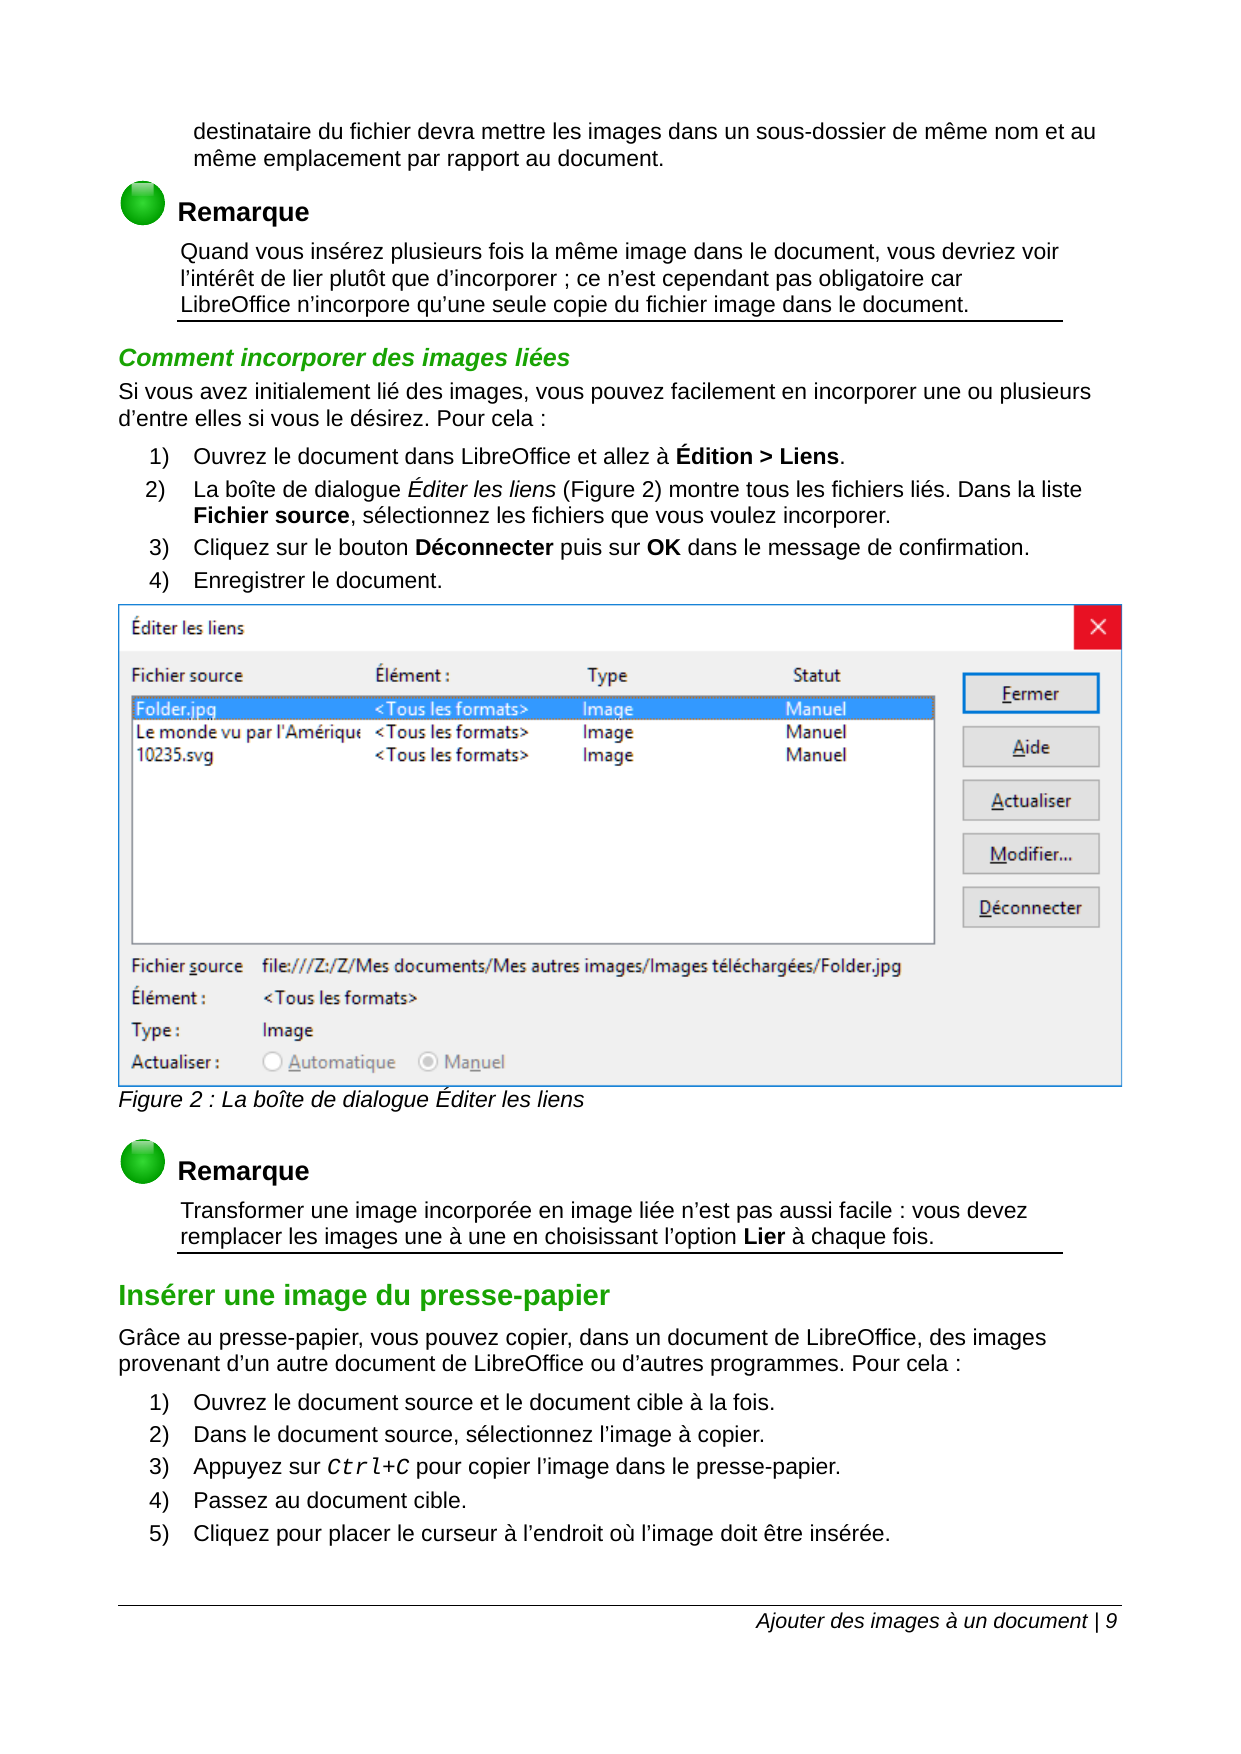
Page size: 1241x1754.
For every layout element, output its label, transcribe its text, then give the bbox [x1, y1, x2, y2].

subtitle Comment incorporer des images liées [118, 343, 1122, 372]
list Passez au document cible. [169, 1487, 1122, 1514]
list Ouvrez le document source et le document cible à la fois. [169, 1389, 1122, 1415]
text Transformer une image incorporée en image liée n’est pas aussi facile : vous devez remplacer les images une à une en choisissant l’option Lier à chaque fois. [177, 1194, 1063, 1252]
picture [118, 604, 1123, 1087]
text Grâce au presse-papier, vous pouvez copier, dans un document de LibreOffice, des images provenant d’un autre document de LibreOffice ou d’autres programmes. Pour cela : [118, 1323, 1122, 1376]
text Quand vous insérez plusieurs fois la même image dans le document, vous devriez voir l’intérêt de lier plutôt que d’incorporer ; ce n’est cependant pas obligatoire car LibreOffice n’incorpore qu’une seule copie du fichier image dans le document. [177, 235, 1063, 320]
list Cliquez pour placer le curseur à l’endroit où l’image doit être insérée. [169, 1520, 1122, 1546]
subtitle Insérer une image du presse-papier [118, 1278, 1122, 1312]
list destinataire du fichier devra mettre les images dans un sous-dossier de même nom et au même emplacement par rapport au document. [156, 118, 1122, 171]
text Figure 2 : La boîte de dialogue Éditer les liens [118, 1087, 1122, 1112]
text Si vous avez initialement lié des images, vous pouvez facilement en incorporer une ou plusieurs d’entre elles si vous le désirez. Pour cela : [118, 378, 1122, 431]
subtitle Remarque [118, 178, 1122, 228]
list La boîte de dialogue Éditer les liens (Figure 2) montre tous les fichiers liés. Dans la liste Fichier source, sélectionnez les fichiers que vous voulez incorporer. [165, 476, 1122, 528]
list Ouvrez le document dans LibreOffice et allez à Édition > Liens. [169, 443, 1122, 470]
subtitle Remarque [118, 1137, 1122, 1186]
list Dans le document source, sélectionnez l’image à copier. [169, 1421, 1122, 1447]
list Enregistrer le document. [169, 567, 1122, 593]
list Cliquez sur le bouton Déconnecter puis sur OK dans le message de confirmation. [169, 534, 1122, 561]
list Appuyez sur Ctrl+C pour copier l’image dans le presse-papier. [169, 1453, 1122, 1482]
